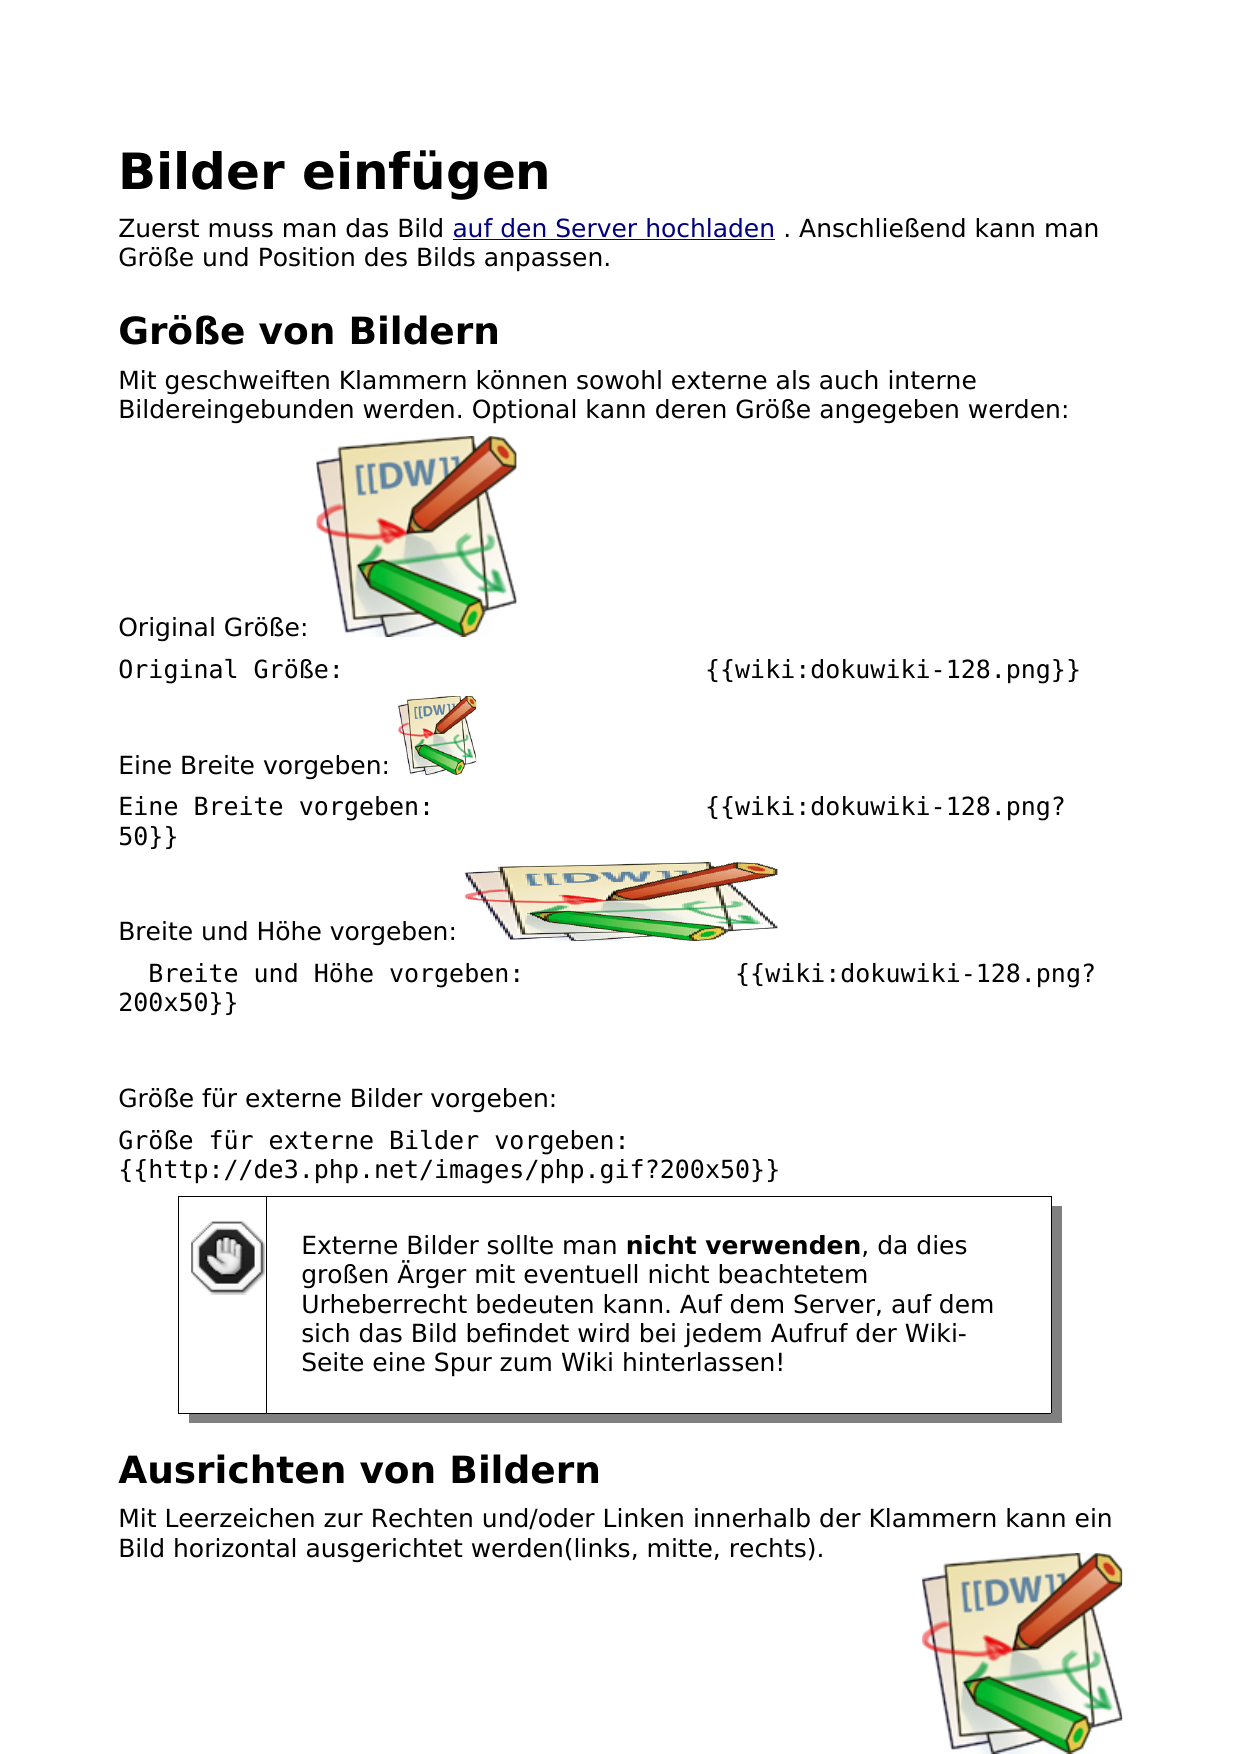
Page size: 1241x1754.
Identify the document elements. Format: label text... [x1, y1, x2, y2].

text Eine Breite vorgeben: [118, 696, 1122, 780]
text Größe für externe Bilder vorgeben: [118, 1029, 1122, 1113]
text Mit Leerzeichen zur Rechten und/oder Linken innerhalb der Klammern kann ein Bild horizontal ausgerichtet werden(links, mitte, rechts). [118, 1505, 1122, 1563]
subtitle Bilder einfügen [118, 143, 1122, 201]
picture [190, 1219, 266, 1295]
text Breite und Höhe vorgeben: [118, 863, 1122, 947]
subtitle Größe von Bildern [118, 310, 1122, 353]
text Größe für externe Bilder vorgeben: {{http://de3.php.net/images/php.gif?200x50}} [118, 1126, 1122, 1184]
text Zuerst muss man das Bild auf den Server hochladen . Anschließend kann man Größe und Position des Bilds anpassen. [118, 214, 1122, 272]
text Original Größe: [118, 437, 1122, 643]
text Original Größe: {{wiki:dokuwiki-128.png}} [118, 655, 1122, 684]
subtitle Ausrichten von Bildern [118, 1448, 1122, 1492]
picture [398, 696, 477, 775]
table_header [179, 1197, 266, 1413]
picture [464, 862, 778, 941]
text Mit geschweiften Klammern können sowohl externe als auch interne Bildereingebunden werden. Optional kann deren Größe angegeben werden: [118, 366, 1122, 424]
table_header Externe Bilder sollte man nicht verwenden, da dies großen Ärger mit eventuell nicht beachtetem Urheberrecht bedeuten kann. Auf dem Server, auf dem sich das Bild befindet wird bei jedem Aufruf der Wiki-Seite eine Spur zum Wiki hinterlassen! [267, 1197, 1051, 1413]
text Eine Breite vorgeben: {{wiki:dokuwiki-128.png?50}} [118, 793, 1122, 851]
picture [316, 436, 517, 637]
picture [922, 1553, 1123, 1754]
text Breite und Höhe vorgeben: {{wiki:dokuwiki-128.png?200x50}} [118, 959, 1122, 1018]
